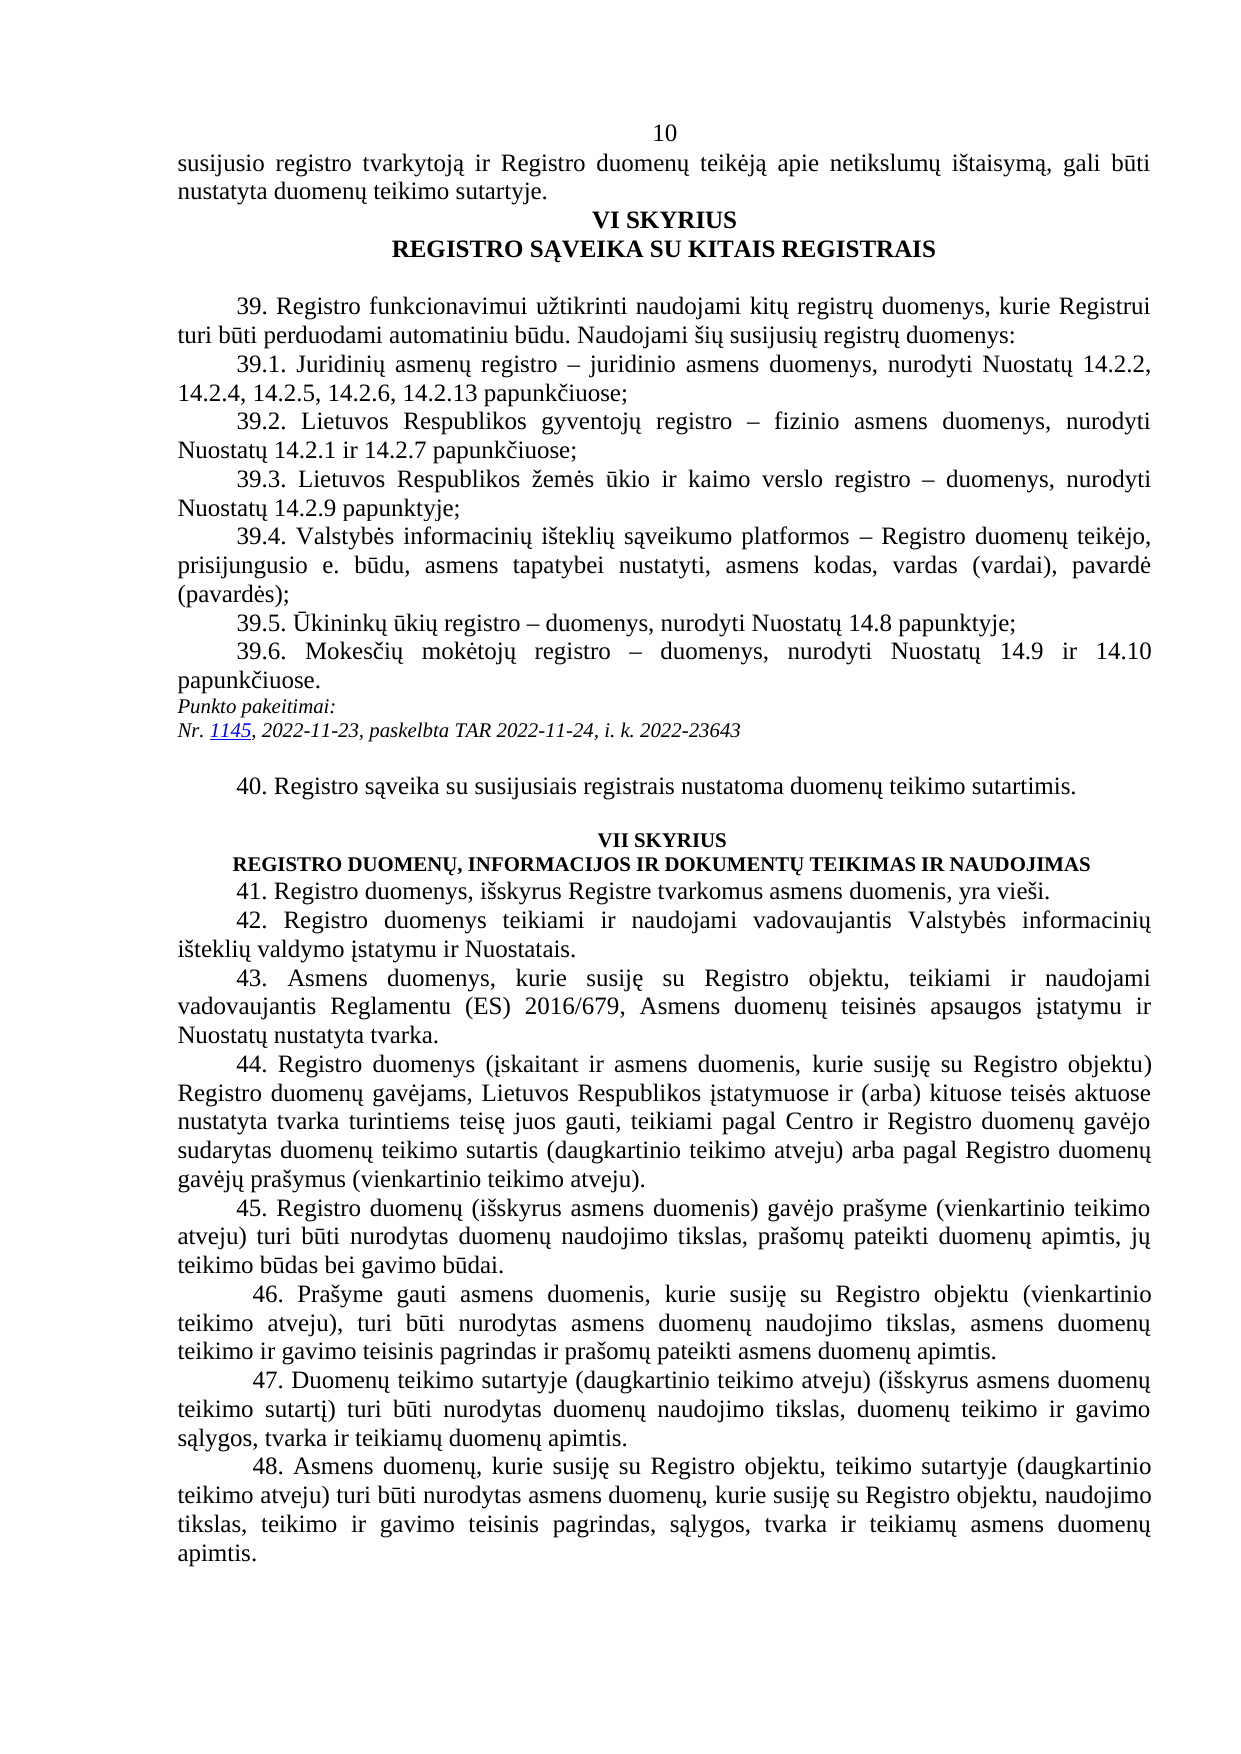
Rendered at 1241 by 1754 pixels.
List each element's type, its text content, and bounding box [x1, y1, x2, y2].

text 39.1. Juridinių asmenų registro – juridinio asmens duomenys, nurodyti Nuostatų 14.2.2, 14.2.4, 14.2.5, 14.2.6, 14.2.13 papunkčiuose; [177, 349, 1152, 406]
text 48. Asmens duomenų, kurie susiję su Registro objektu, teikimo sutartyje (daugkartinio teikimo atveju) turi būti nurodytas asmens duomenų, kurie susiję su Registro objektu, naudojimo tikslas, teikimo ir gavimo teisinis pagrindas, sąlygos, tvarka ir teikiamų asmens duomenų apimtis. [177, 1451, 1152, 1566]
text 46. Prašyme gauti asmens duomenis, kurie susiję su Registro objektu (vienkartinio teikimo atveju), turi būti nurodytas asmens duomenų naudojimo tikslas, asmens duomenų teikimo ir gavimo teisinis pagrindas ir prašomų pateikti asmens duomenų apimtis. [177, 1279, 1152, 1365]
text 39. Registro funkcionavimui užtikrinti naudojami kitų registrų duomenys, kurie Registrui turi būti perduodami automatiniu būdu. Naudojami šių susijusių registrų duomenys: [177, 291, 1152, 349]
text 39.3. Lietuvos Respublikos žemės ūkio ir kaimo verslo registro – duomenys, nurodyti Nuostatų 14.2.9 papunktyje; [177, 464, 1152, 521]
text 39.5. Ūkininkų ūkių registro – duomenys, nurodyti Nuostatų 14.8 papunktyje; [177, 608, 1152, 636]
text 39.4. Valstybės informacinių išteklių sąveikumo platformos – Registro duomenų teikėjo, prisijungusio e. būdu, asmens tapatybei nustatyti, asmens kodas, vardas (vardai), pavardė (pavardės); [177, 521, 1152, 608]
text 41. Registro duomenys, išskyrus Registre tvarkomus asmens duomenis, yra vieši. [177, 876, 1145, 905]
text REGISTRO SĄVEIKA SU KITAIS REGISTRAIS [177, 234, 1151, 263]
text susijusio registro tvarkytoją ir Registro duomenų teikėją apie netikslumų ištaisymą, gali būti nustatyta duomenų teikimo sutartyje. [177, 148, 1152, 205]
text 39.2. Lietuvos Respublikos gyventojų registro – fizinio asmens duomenys, nurodyti Nuostatų 14.2.1 ir 14.2.7 papunkčiuose; [177, 406, 1152, 464]
text VII SKYRIUS [177, 828, 1147, 852]
text 40. Registro sąveika su susijusiais registrais nustatoma duomenų teikimo sutartimis. [177, 771, 1151, 799]
text REGISTRO DUOMENŲ, INFORMACIJOS IR DOKUMENTŲ TEIKIMAS IR NAUDOJIMAS [177, 852, 1146, 876]
text 47. Duomenų teikimo sutartyje (daugkartinio teikimo atveju) (išskyrus asmens duomenų teikimo sutartį) turi būti nurodytas duomenų naudojimo tikslas, duomenų teikimo ir gavimo sąlygos, tvarka ir teikiamų duomenų apimtis. [177, 1365, 1152, 1451]
text 45. Registro duomenų (išskyrus asmens duomenis) gavėjo prašyme (vienkartinio teikimo atveju) turi būti nurodytas duomenų naudojimo tikslas, prašomų pateikti duomenų apimtis, jų teikimo būdas bei gavimo būdai. [177, 1193, 1152, 1279]
text 44. Registro duomenys (įskaitant ir asmens duomenis, kurie susiję su Registro objektu) Registro duomenų gavėjams, Lietuvos Respublikos įstatymuose ir (arba) kituose teisės aktuose nustatyta tvarka turintiems teisę juos gauti, teikiami pagal Centro ir Registro duomenų gavėjo sudarytas duomenų teikimo sutartis (daugkartinio teikimo atveju) arba pagal Registro duomenų gavėjų prašymus (vienkartinio teikimo atveju). [177, 1049, 1152, 1193]
text 43. Asmens duomenys, kurie susiję su Registro objektu, teikiami ir naudojami vadovaujantis Reglamentu (ES) 2016/679, Asmens duomenų teisinės apsaugos įstatymu ir Nuostatų nustatyta tvarka. [177, 963, 1152, 1049]
text Nr. 1145, 2022-11-23, paskelbta TAR 2022-11-24, i. k. 2022-23643 [177, 718, 1152, 742]
text 39.6. Mokesčių mokėtojų registro – duomenys, nurodyti Nuostatų 14.9 ir 14.10 papunkčiuose. [177, 636, 1152, 694]
text VI SKYRIUS [177, 205, 1152, 234]
text 42. Registro duomenys teikiami ir naudojami vadovaujantis Valstybės informacinių išteklių valdymo įstatymu ir Nuostatais. [177, 905, 1152, 963]
text Punkto pakeitimai: [177, 694, 1152, 718]
